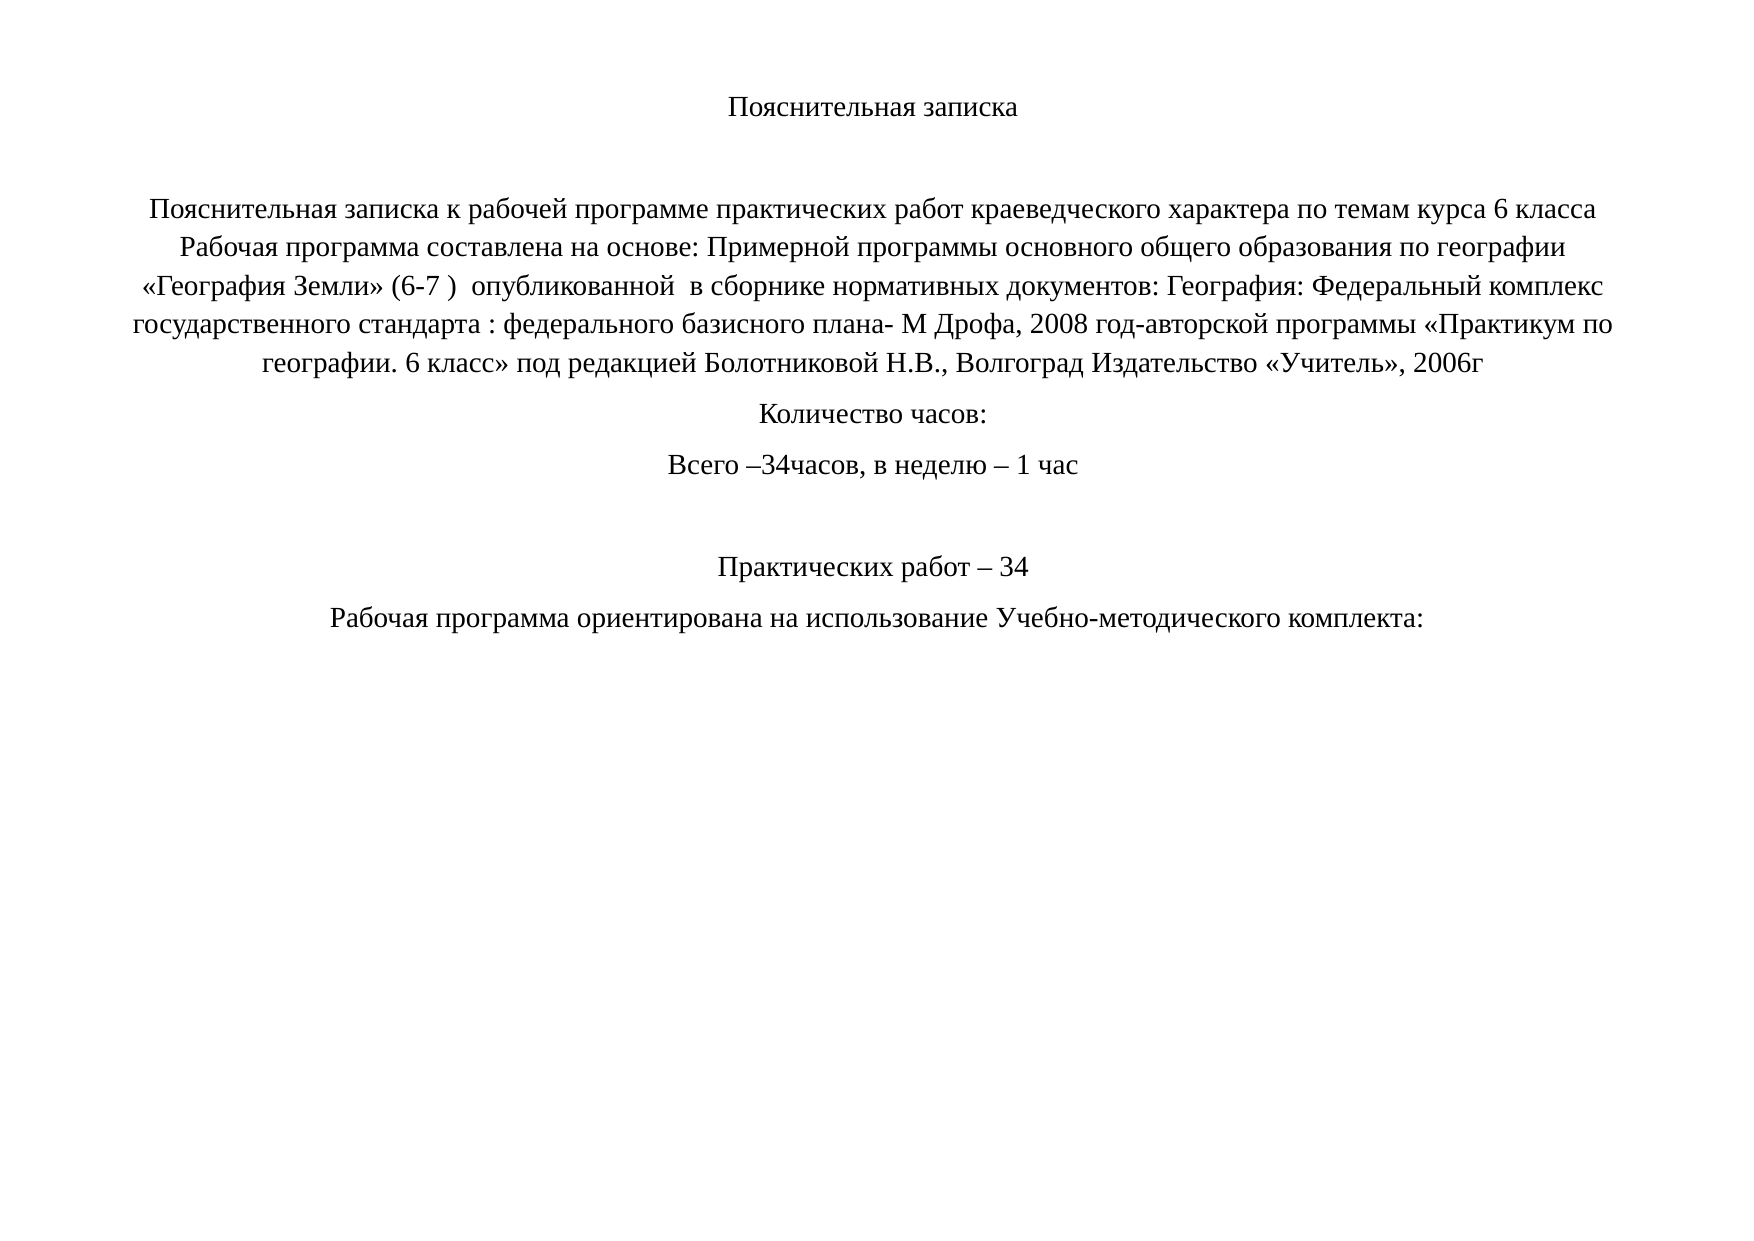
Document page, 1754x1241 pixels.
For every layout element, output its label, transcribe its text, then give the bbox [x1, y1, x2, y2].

text Пояснительная записка к рабочей программе практических работ краеведческого характера по темам курса 6 класса Рабочая программа составлена на основе: Примерной программы основного общего образования по географии «География Земли» (6-7 ) опубликованной в сборнике нормативных документов: География: Федеральный комплекс государственного стандарта : федерального базисного плана- М Дрофа, 2008 год-авторской программы «Практикум по географии. 6 класс» под редакцией Болотниковой Н.В., Волгоград Издательство «Учитель», 2006г [118, 191, 1628, 378]
text Рабочая программа ориентирована на использование Учебно-методического комплекта: [118, 600, 1636, 634]
text Всего –34часов, в неделю – 1 час [118, 447, 1628, 481]
text Практических работ – 34 [118, 549, 1628, 583]
text Количество часов: [118, 396, 1628, 429]
text Пояснительная записка [118, 89, 1628, 122]
